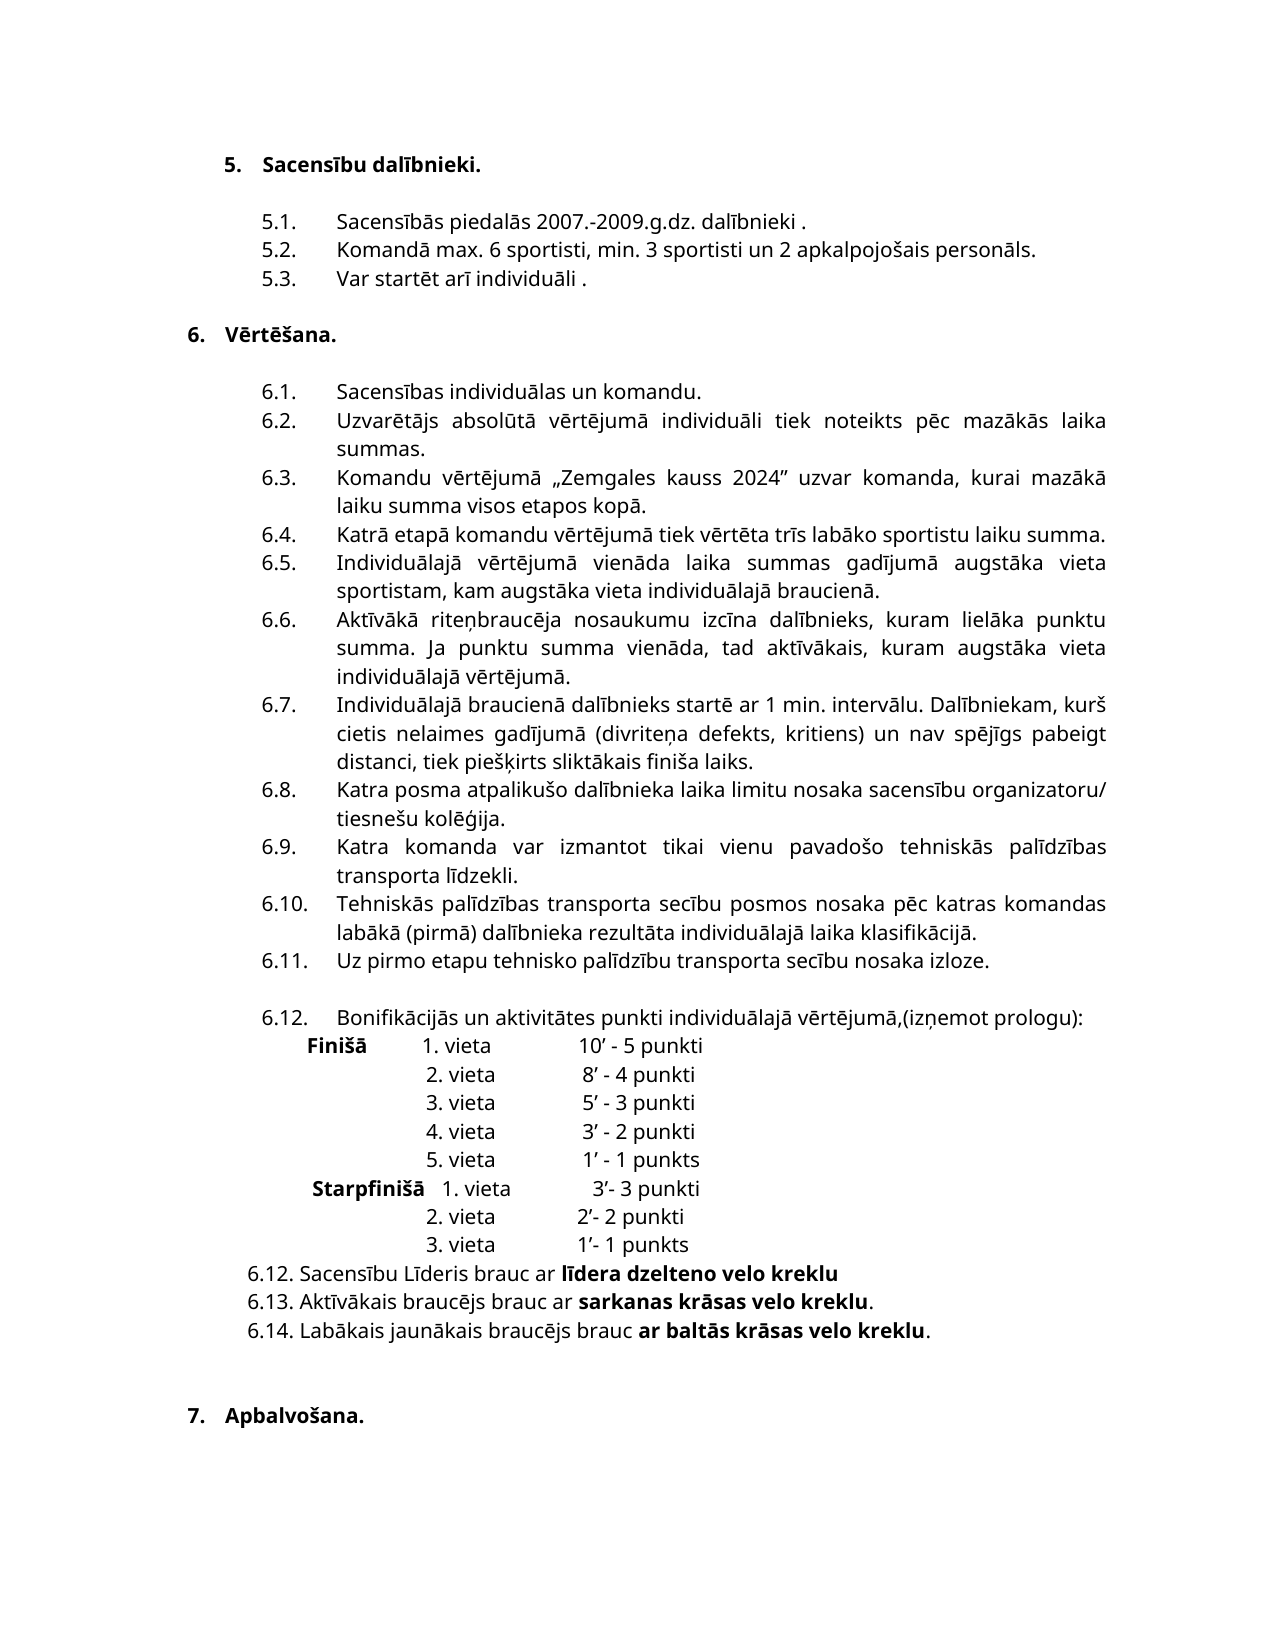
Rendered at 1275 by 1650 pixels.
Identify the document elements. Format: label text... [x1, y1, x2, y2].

list Individuālajā braucienā dalībnieks startē ar 1 min. intervālu. Dalībniekam, kurš cietis nelaimes gadījumā (divriteņa defekts, kritiens) un nav spējīgs pabeigt distanci, tiek piešķirts sliktākais finiša laiks. [261, 690, 1107, 776]
text Starpfinišā 1. vieta 3’- 3 punkti [187, 1174, 1107, 1202]
list Katra komanda var izmantot tikai vienu pavadošo tehniskās palīdzības transporta līdzekli. [261, 832, 1107, 889]
text 2. vieta 2’- 2 punkti [187, 1202, 1107, 1231]
list Aktīvākā riteņbraucēja nosaukumu izcīna dalībnieks, kuram lielāka punktu summa. Ja punktu summa vienāda, tad aktīvākais, kuram augstāka vieta individuālajā vērtējumā. [261, 605, 1107, 690]
list Komandu vērtējumā „Zemgales kauss 2024” uzvar komanda, kurai mazākā laiku summa visos etapos kopā. [261, 463, 1107, 520]
list Sacensībās piedalās 2007.-2009.g.dz. dalībnieki . [261, 207, 1107, 235]
text 6.14. Labākais jaunākais braucējs brauc ar baltās krāsas velo kreklu. [187, 1316, 1107, 1344]
text 4. vieta 3’ - 2 punkti [187, 1117, 1107, 1145]
text 3. vieta 1’- 1 punkts [187, 1231, 1107, 1259]
list Sacensību dalībnieki. [187, 150, 1107, 178]
list Vērtēšana. [187, 321, 1107, 349]
list Katra posma atpalikušo dalībnieka laika limitu nosaka sacensību organizatoru/ tiesnešu kolēģija. [261, 776, 1107, 832]
list Bonifikācijās un aktivitātes punkti individuālajā vērtējumā,(izņemot prologu): [261, 1003, 1107, 1032]
text 6.13. Aktīvākais braucējs brauc ar sarkanas krāsas velo kreklu. [187, 1287, 1107, 1316]
list Komandā max. 6 sportisti, min. 3 sportisti un 2 apkalpojošais personāls. [261, 235, 1107, 264]
list Sacensības individuālas un komandu. [261, 377, 1107, 406]
text 3. vieta 5’ - 3 punkti [187, 1088, 1107, 1117]
text Finišā 1. vieta 10’ - 5 punkti [187, 1032, 1107, 1060]
text 2. vieta 8’ - 4 punkti [187, 1060, 1107, 1088]
list Uzvarētājs absolūtā vērtējumā individuāli tiek noteikts pēc mazākās laika summas. [261, 406, 1107, 463]
list Uz pirmo etapu tehnisko palīdzību transporta secību nosaka izloze. [261, 946, 1107, 975]
list Var startēt arī individuāli . [261, 264, 1107, 292]
text 5. vieta 1’ - 1 punkts [187, 1145, 1107, 1174]
list Individuālajā vērtējumā vienāda laika summas gadījumā augstāka vieta sportistam, kam augstāka vieta individuālajā braucienā. [261, 548, 1107, 605]
list Katrā etapā komandu vērtējumā tiek vērtēta trīs labāko sportistu laiku summa. [261, 520, 1107, 548]
list Apbalvošana. [187, 1401, 1107, 1430]
text 6.12. Sacensību Līderis brauc ar līdera dzelteno velo kreklu [187, 1259, 1107, 1287]
list Tehniskās palīdzības transporta secību posmos nosaka pēc katras komandas labākā (pirmā) dalībnieka rezultāta individuālajā laika klasifikācijā. [261, 889, 1107, 946]
